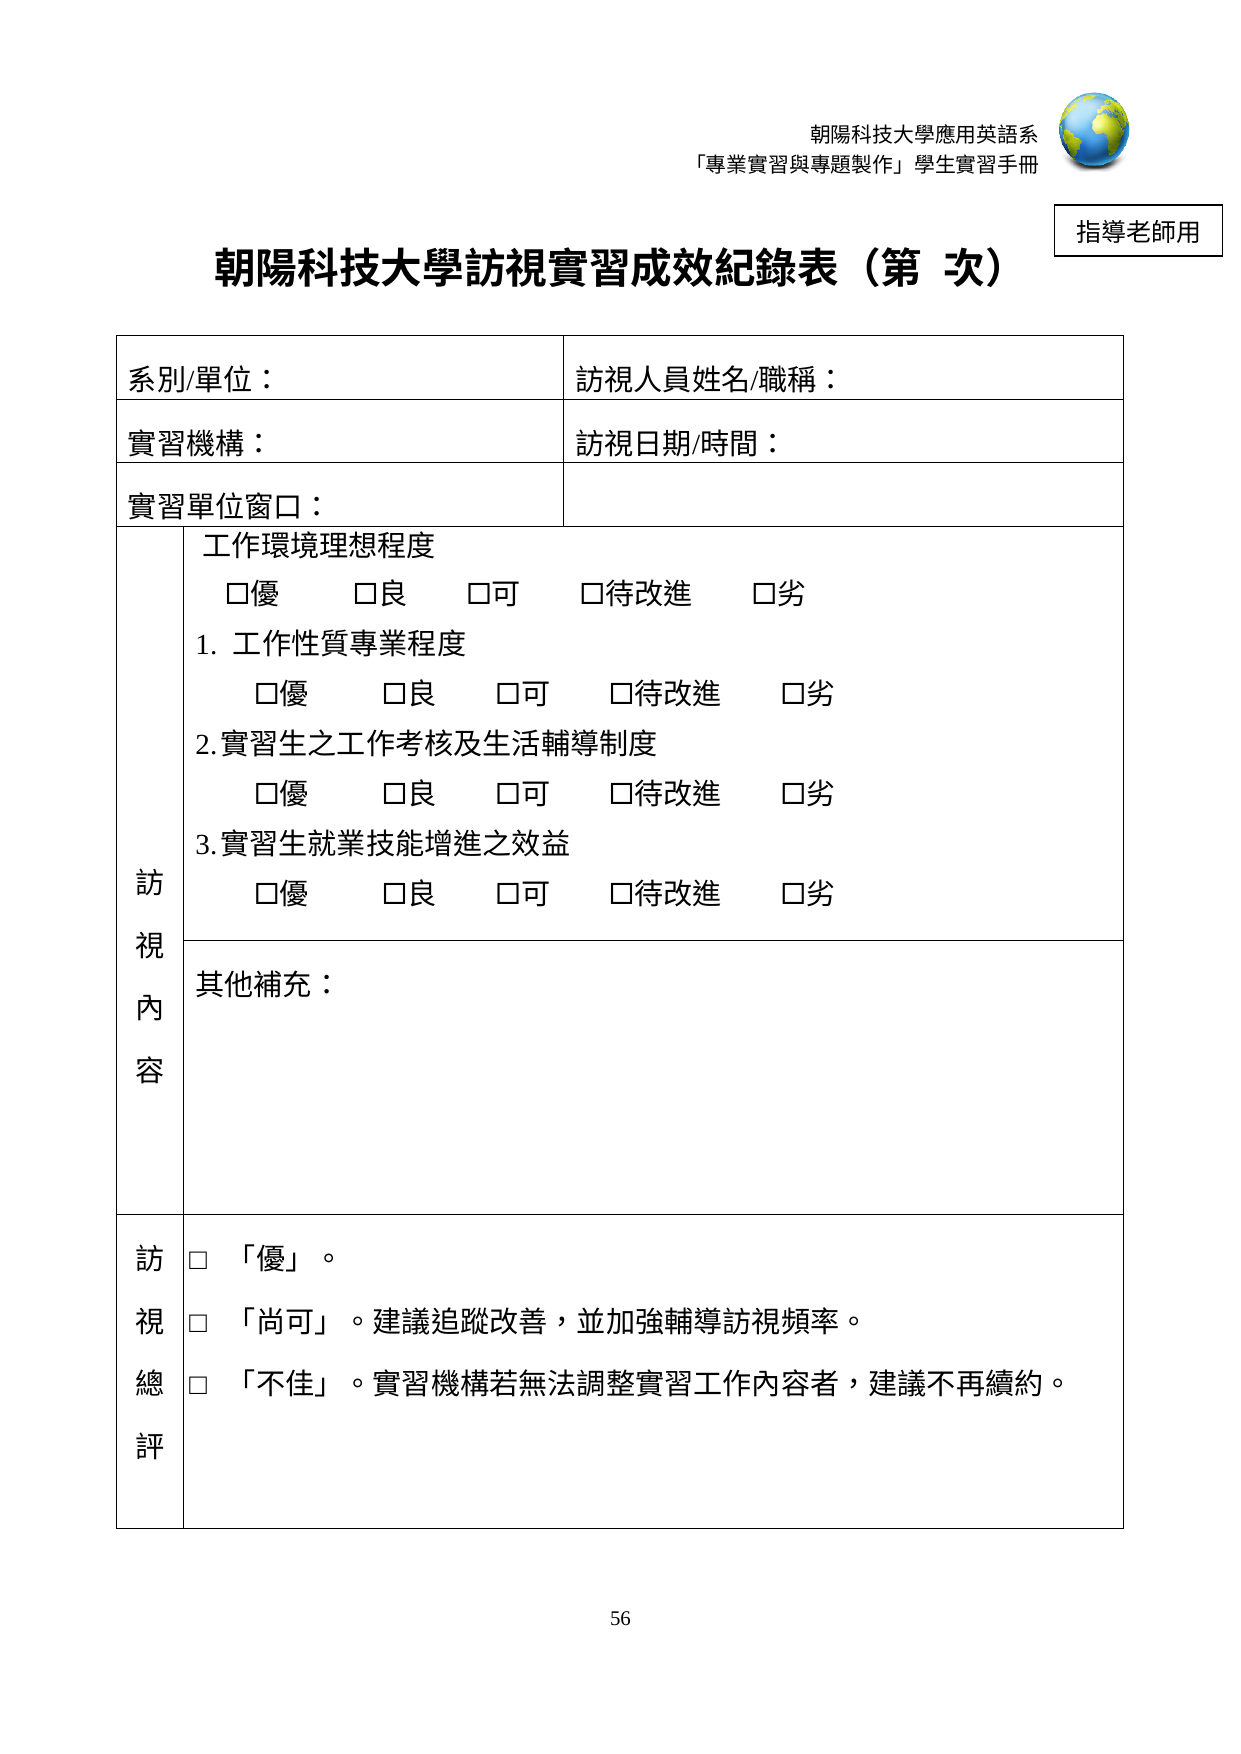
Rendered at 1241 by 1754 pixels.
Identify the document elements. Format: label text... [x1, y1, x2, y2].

subtitle 朝陽科技大學訪視實習成效紀錄表（第 次） [262, 254, 284, 286]
table_cell 其他補充： [184, 941, 1123, 1214]
table_cell 實習機構： [117, 400, 563, 462]
subtitle 朝陽科技大學訪視實習成效紀錄表（第 次） [1055, 206, 1222, 255]
table_cell [564, 463, 1123, 526]
table_cell 工作環境理想程度 優 良 可 待改進 劣 工作性質專業程度 優 良 可 待改進 劣 實習生之工作考核及生活輔導制度 優 良 可 待改進 劣 實習生就業技能增進之效益 優 良 可 待改進 劣 [184, 527, 1123, 940]
subtitle 朝陽科技大學訪視實習成效紀錄表（第 次） [636, 259, 655, 286]
table_header 訪視人員姓名/職稱： [564, 336, 1123, 399]
subtitle 朝陽科技大學訪視實習成效紀錄表（第 次） [387, 270, 415, 286]
table_header 系別/單位： [117, 336, 563, 399]
table_cell 實習單位窗口： [117, 463, 563, 526]
table_cell 「優」。 「尚可」。建議追蹤改善，並加強輔導訪視頻率。 「不佳」。實習機構若無法調整實習工作內容者，建議不再續約。 [184, 1215, 1123, 1528]
table_cell 訪視日期/時間： [564, 400, 1123, 462]
subtitle 朝陽科技大學訪視實習成效紀錄表（第 次） [349, 258, 364, 286]
subtitle 朝陽科技大學訪視實習成效紀錄表（第 次） [677, 267, 700, 286]
text 指導老師用 [1070, 213, 1207, 247]
table_cell 訪視內容 [117, 527, 183, 1214]
table_cell 訪視 總評 [117, 1215, 183, 1528]
subtitle 朝陽科技大學訪視實習成效紀錄表（第 次） [118, 224, 1122, 286]
subtitle 朝陽科技大學訪視實習成效紀錄表（第 次） [810, 268, 834, 286]
